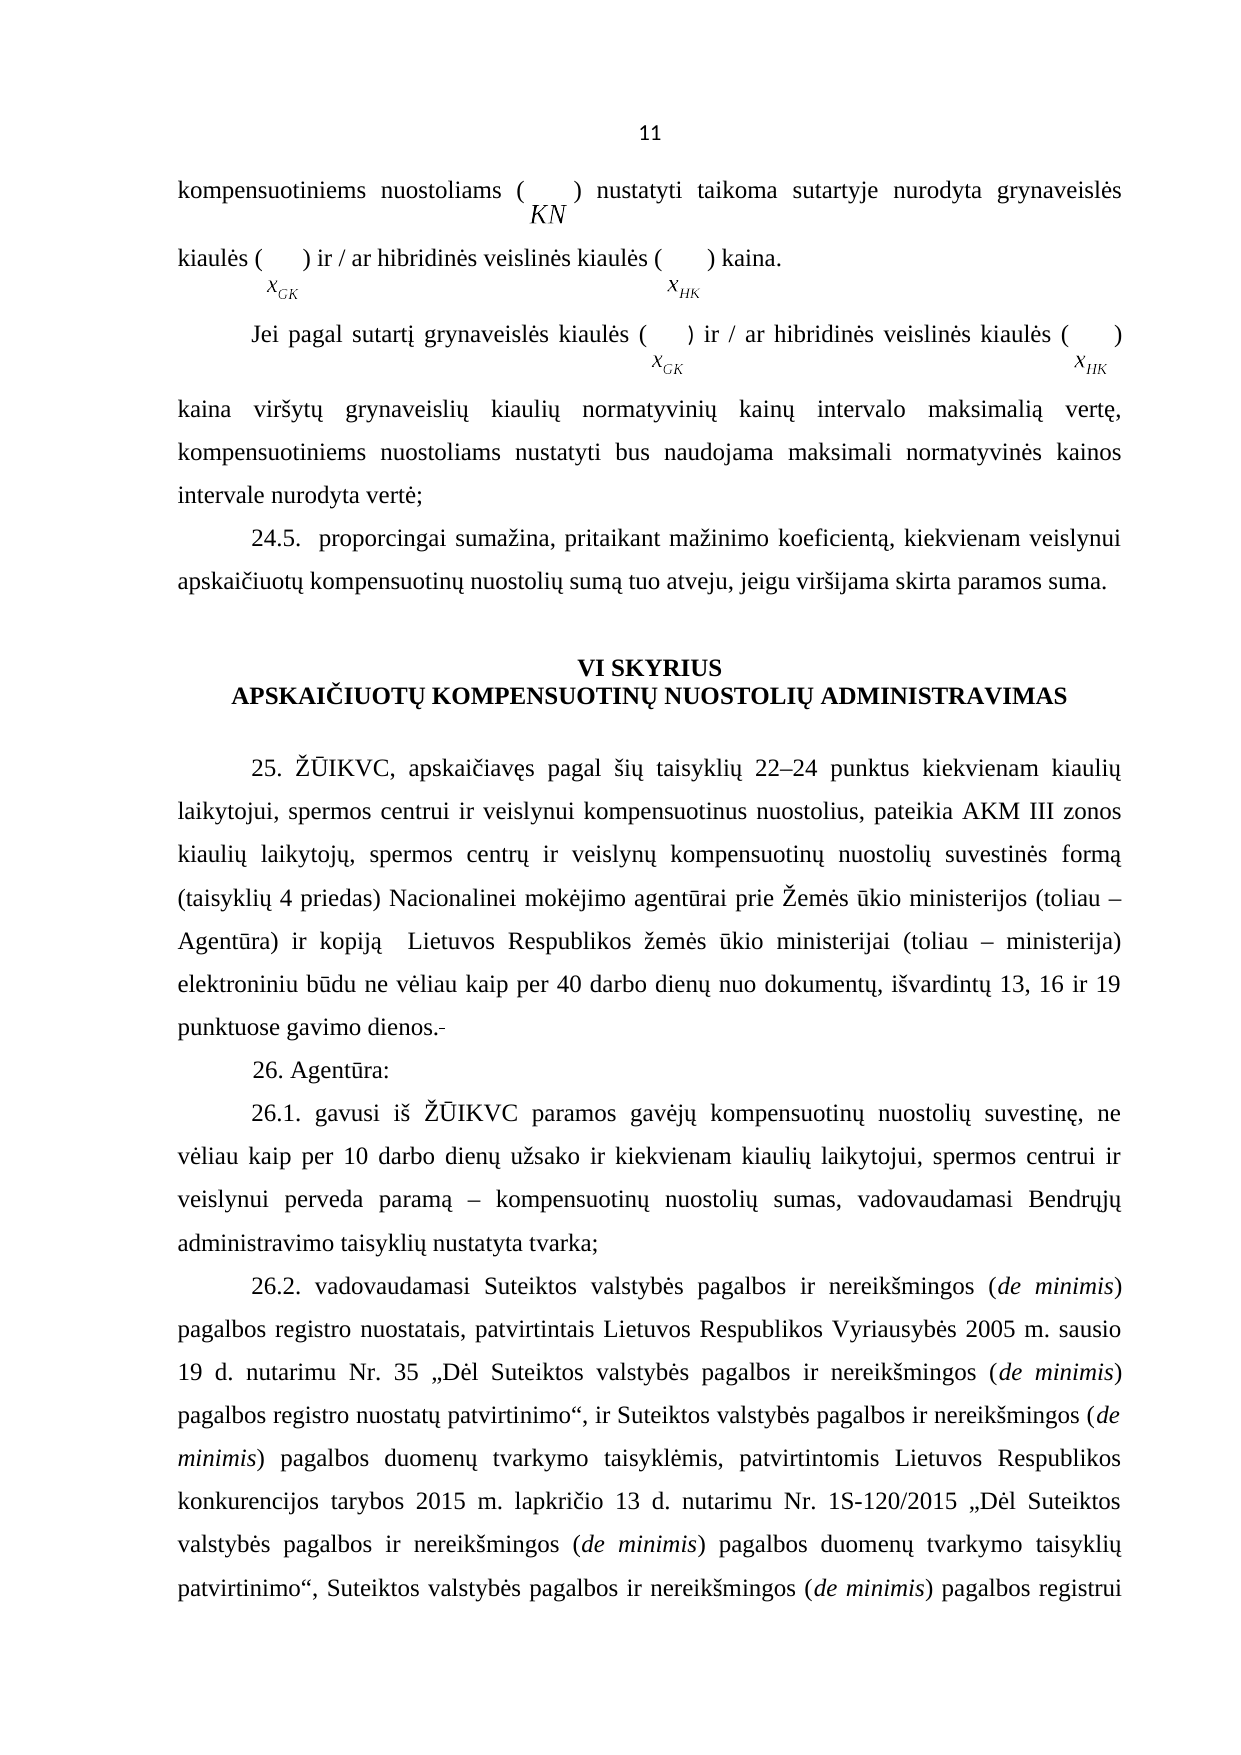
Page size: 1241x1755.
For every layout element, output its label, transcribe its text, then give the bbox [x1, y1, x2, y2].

text 26.2. vadovaudamasi Suteiktos valstybės pagalbos ir nereikšmingos (de minimis) pagalbos registro nuostatais, patvirtintais Lietuvos Respublikos Vyriausybės 2005 m. sausio 19 d. nutarimu Nr. 35 „Dėl Suteiktos valstybės pagalbos ir nereikšmingos (de minimis) pagalbos registro nuostatų patvirtinimo“, ir Suteiktos valstybės pagalbos ir nereikšmingos (de minimis) pagalbos duomenų tvarkymo taisyklėmis, patvirtintomis Lietuvos Respublikos konkurencijos tarybos 2015 m. lapkričio 13 d. nutarimu Nr. 1S-120/2015 „Dėl Suteiktos valstybės pagalbos ir nereikšmingos (de minimis) pagalbos duomenų tvarkymo taisyklių patvirtinimo“, Suteiktos valstybės pagalbos ir nereikšmingos (de minimis) pagalbos registrui [177, 1271, 1122, 1601]
text 26. Agentūra: [177, 1055, 1122, 1084]
text VI SKYRIUS [177, 653, 1122, 681]
text APSKAIČIUOTŲ KOMPENSUOTINŲ NUOSTOLIŲ ADMINISTRAVIMAS [177, 681, 1122, 710]
text 26.1. gavusi iš ŽŪIKVC paramos gavėjų kompensuotinų nuostolių suvestinę, ne vėliau kaip per 10 darbo dienų užsako ir kiekvienam kiaulių laikytojui, spermos centrui ir veislynui perveda paramą – kompensuotinų nuostolių sumas, vadovaudamasi Bendrųjų administravimo taisyklių nustatyta tvarka; [177, 1098, 1122, 1256]
text 25. ŽŪIKVC, apskaičiavęs pagal šių taisyklių 22–24 punktus kiekvienam kiaulių laikytojui, spermos centrui ir veislynui kompensuotinus nuostolius, pateikia AKM III zonos kiaulių laikytojų, spermos centrų ir veislynų kompensuotinų nuostolių suvestinės formą (taisyklių 4 priedas) Nacionalinei mokėjimo agentūrai prie Žemės ūkio ministerijos (toliau – Agentūra) ir kopiją Lietuvos Respublikos žemės ūkio ministerijai (toliau – ministerija) elektroniniu būdu ne vėliau kaip per 40 darbo dienų nuo dokumentų, išvardintų 13, 16 ir 19 punktuose gavimo dienos. [177, 753, 1122, 1041]
text Jei pagal sutartį grynaveislės kiaulės () ir / ar hibridinės veislinės kiaulės () kaina viršytų grynaveislių kiaulių normatyvinių kainų intervalo maksimalią vertę, kompensuotiniems nuostoliams nustatyti bus naudojama maksimali normatyvinės kainos intervale nurodyta vertė; [177, 319, 1122, 509]
text kompensuotiniems nuostoliams () nustatyti taikoma sutartyje nurodyta grynaveislės kiaulės () ir / ar hibridinės veislinės kiaulės () kaina. [177, 175, 1122, 304]
text 24.5. proporcingai sumažina, pritaikant mažinimo koeficientą, kiekvienam veislynui apskaičiuotų kompensuotinų nuostolių sumą tuo atveju, jeigu viršijama skirta paramos suma. [177, 523, 1122, 595]
